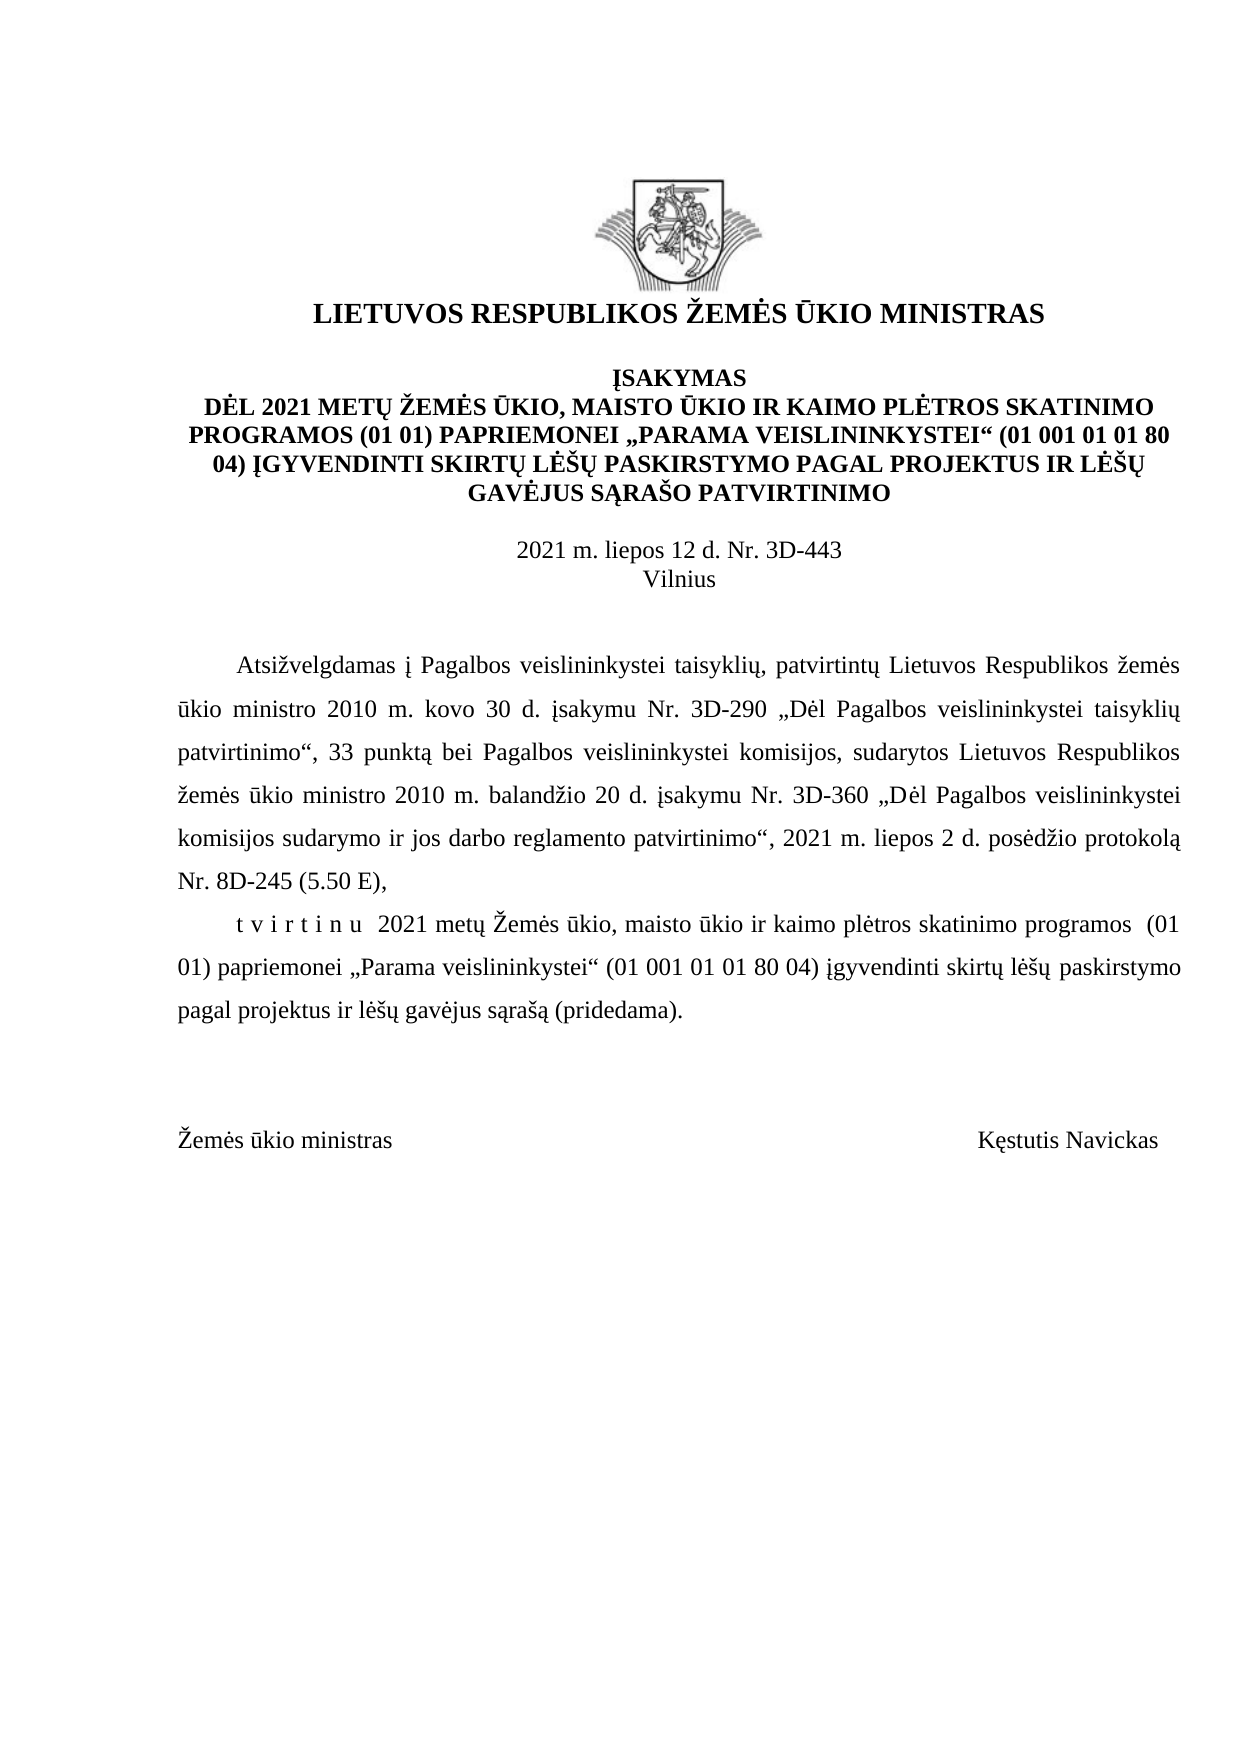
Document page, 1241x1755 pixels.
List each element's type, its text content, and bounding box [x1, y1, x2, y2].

text DĖL 2021 METŲ ŽEMĖS ŪKIO, MAISTO ŪKIO IR KAIMO PLĖTROS SKATINIMO PROGRAMOS (01 01) PAPRIEMONEI „PARAMA VEISLININKYSTEI“ (01 001 01 01 80 04) ĮGYVENDINTI SKIRTŲ LĖŠŲ PASKIRSTYMO PAGAL PROJEKTUS IR LĖŠŲ GAVĖJUS SĄRAŠO PATVIRTINIMO [177, 392, 1181, 507]
text ĮSAKYMAS [177, 363, 1181, 392]
text Atsižvelgdamas į Pagalbos veislininkystei taisyklių, patvirtintų Lietuvos Respublikos žemės ūkio ministro 2010 m. kovo 30 d. įsakymu Nr. 3D-290 „Dėl Pagalbos veislininkystei taisyklių patvirtinimo“, 33 punktą bei Pagalbos veislininkystei komisijos, sudarytos Lietuvos Respublikos žemės ūkio ministro 2010 m. balandžio 20 d. įsakymu Nr. 3D-360 „Dėl Pagalbos veislininkystei komisijos sudarymo ir jos darbo reglamento patvirtinimo“, 2021 m. liepos 2 d. posėdžio protokolą Nr. 8D-245 (5.50 E), [177, 651, 1181, 895]
text Žemės ūkio ministras Kęstutis Navickas [177, 1125, 1181, 1154]
text LIETUVOS RESPUBLIKOS ŽEMĖS ŪKIO MINISTRAS [177, 296, 1181, 329]
text 2021 m. liepos 12 d. Nr. 3D-443 [177, 536, 1181, 564]
text Vilnius [177, 564, 1181, 593]
text t v i r t i n u 2021 metų Žemės ūkio, maisto ūkio ir kaimo plėtros skatinimo programos (01 01) papriemonei „Parama veislininkystei“ (01 001 01 01 80 04) įgyvendinti skirtų lėšų paskirstymo pagal projektus ir lėšų gavėjus sąrašą (pridedama). [177, 909, 1181, 1024]
